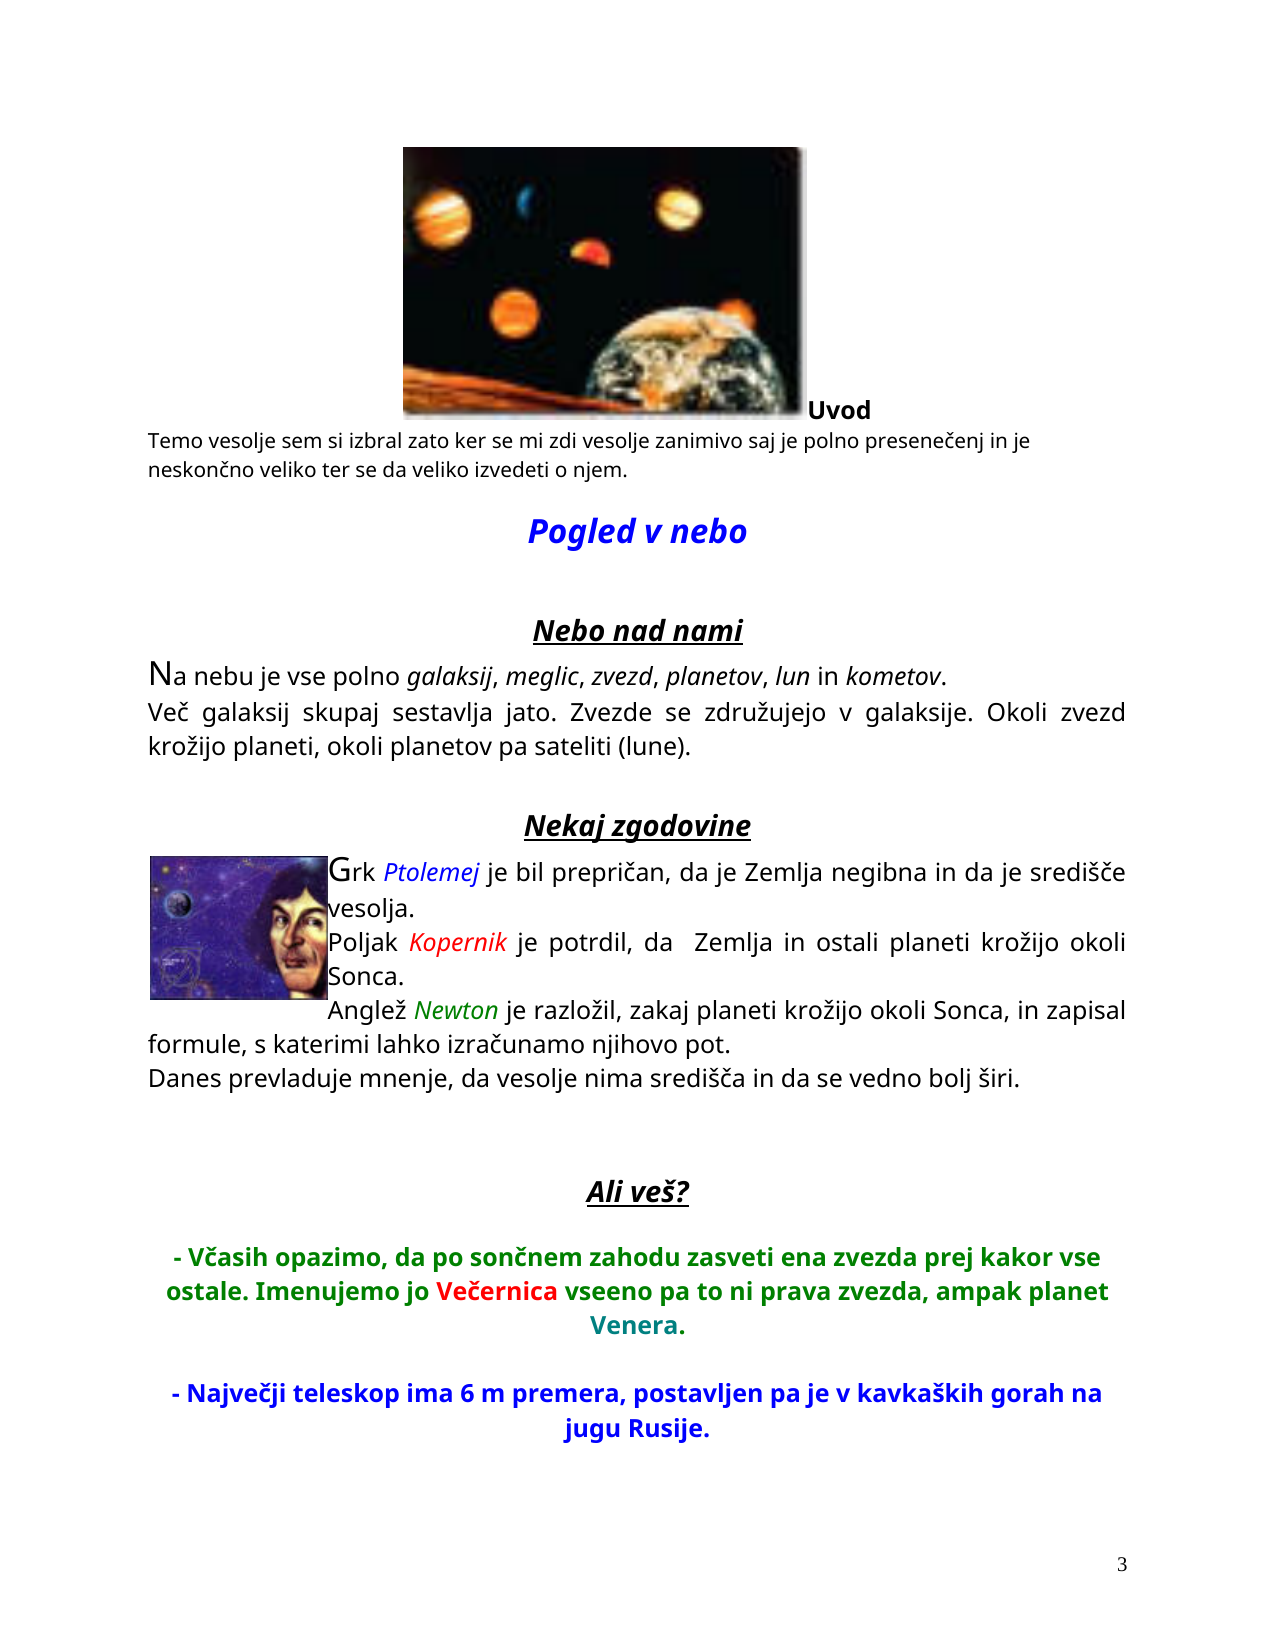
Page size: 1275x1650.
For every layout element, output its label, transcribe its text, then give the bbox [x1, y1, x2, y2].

subtitle Nekaj zgodovine [148, 806, 1127, 845]
picture [403, 147, 807, 420]
text Anglež Newton je razložil, zakaj planeti krožijo okoli Sonca, in zapisal formule, s katerimi lahko izračunamo njihovo pot. [148, 993, 1127, 1061]
subtitle Ali veš? [148, 1172, 1127, 1211]
text Poljak Kopernik je potrdil, da Zemlja in ostali planeti krožijo okoli Sonca. [328, 925, 1127, 993]
text - Včasih opazimo, da po sončnem zahodu zasveti ena zvezda prej kakor vse ostale. Imenujemo jo Večernica vseeno pa to ni prava zvezda, ampak planet Venera. [148, 1240, 1127, 1342]
text Danes prevladuje mnenje, da vesolje nima središča in da se vedno bolj širi. [148, 1061, 1127, 1095]
text Več galaksij skupaj sestavlja jato. Zvezde se združujejo v galaksije. Okoli zvezd krožijo planeti, okoli planetov pa sateliti (lune). [148, 695, 1127, 763]
subtitle Uvod [148, 148, 1127, 427]
picture [150, 856, 328, 1000]
text Na nebu je vse polno galaksij, meglic, zvezd, planetov, lun in kometov. [148, 649, 1127, 695]
text - Največji teleskop ima 6 m premera, postavljen pa je v kavkaških gorah na jugu Rusije. [148, 1376, 1127, 1444]
text Temo vesolje sem si izbral zato ker se mi zdi vesolje zanimivo saj je polno presenečenj in je neskončno veliko ter se da veliko izvedeti o njem. [148, 427, 1127, 483]
subtitle Pogled v nebo [148, 508, 1127, 553]
text Grk Ptolemej je bil prepričan, da je Zemlja negibna in da je središče vesolja. [148, 845, 1127, 925]
subtitle Nebo nad nami [148, 610, 1127, 649]
